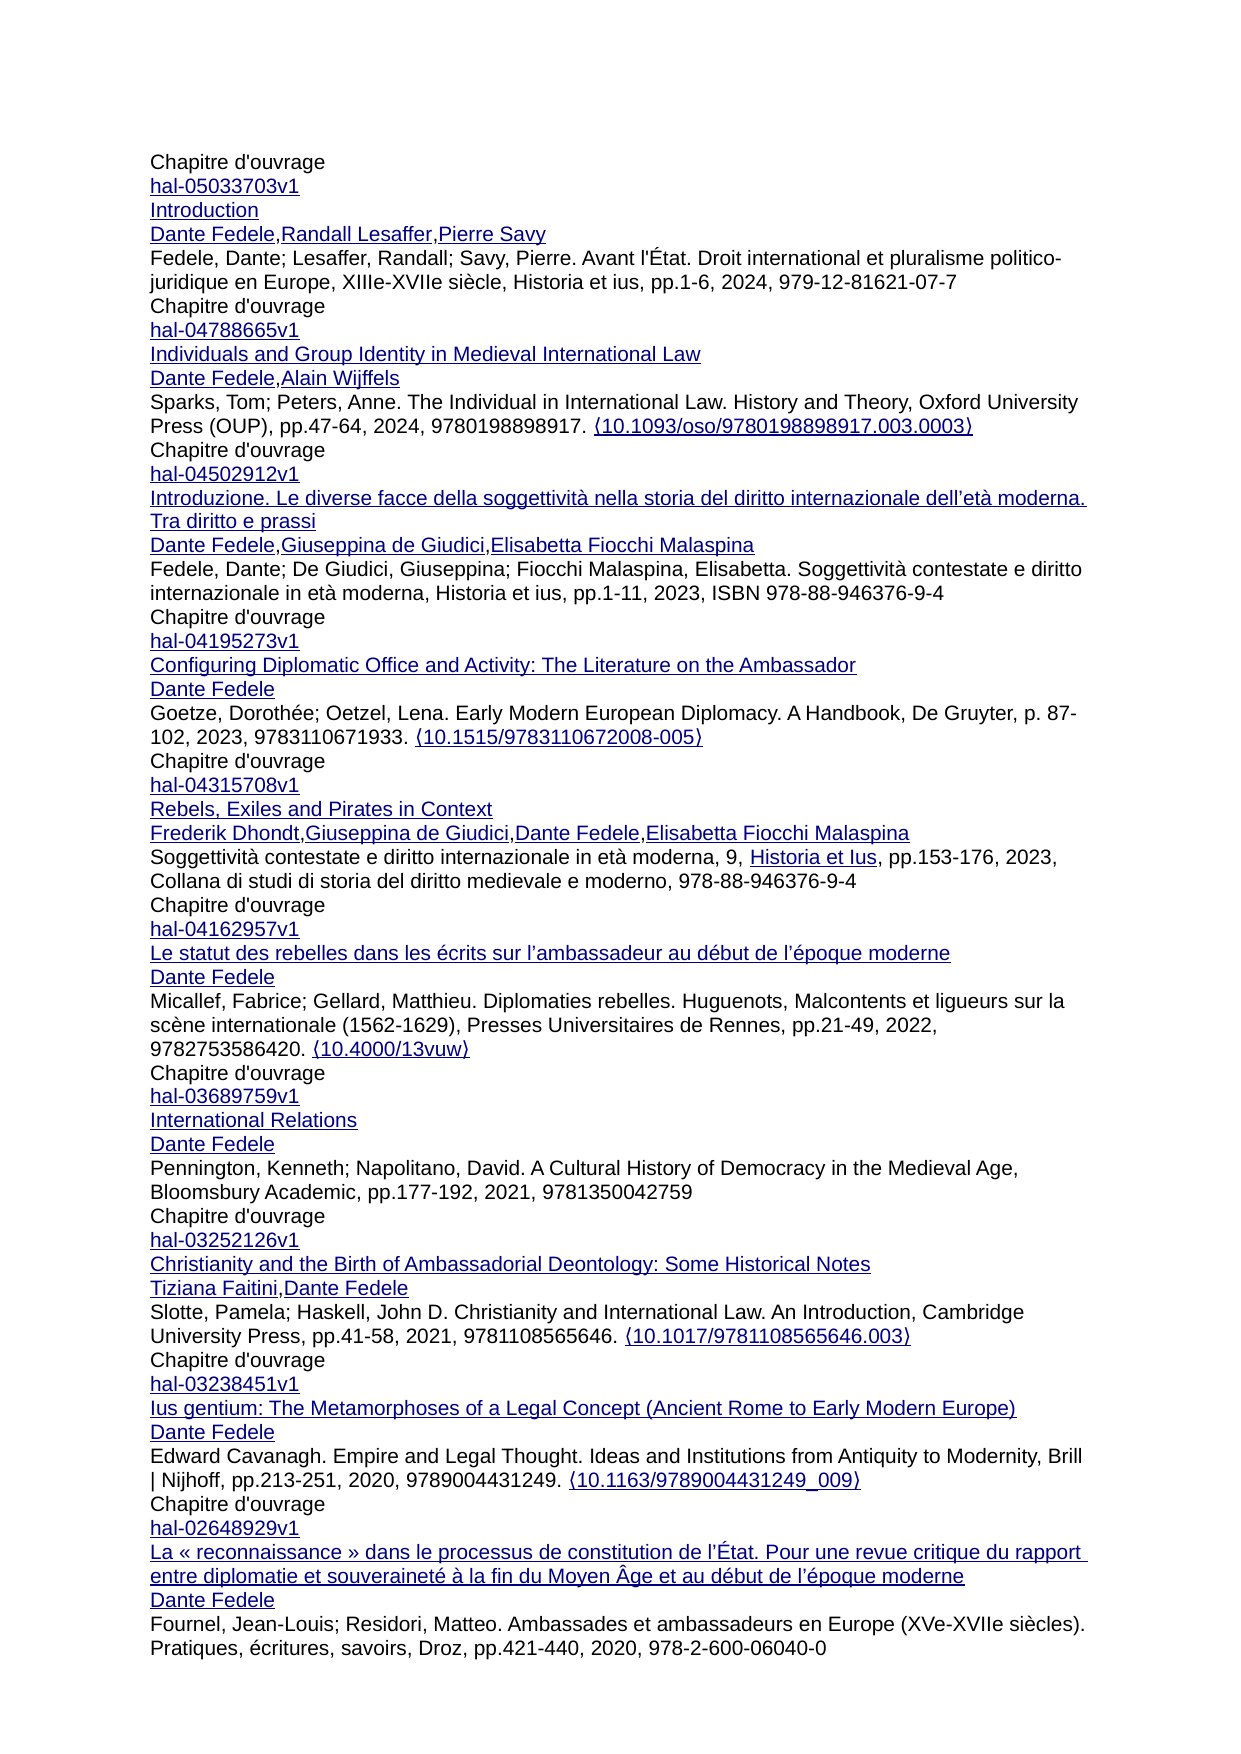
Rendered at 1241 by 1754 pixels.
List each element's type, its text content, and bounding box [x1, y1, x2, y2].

table_cell International Relations Dante Fedele Pennington, Kenneth; Napolitano, David. A Cultural History of Democracy in the Medieval Age, Bloomsbury Academic, pp.177-192, 2021, 9781350042759 Chapitre d'ouvrage hal-03252126v1 [150, 1108, 1090, 1252]
table_cell Christianity and the Birth of Ambassadorial Deontology: Some Historical Notes Tiziana Faitini,Dante Fedele Slotte, Pamela; Haskell, John D. Christianity and International Law. An Introduction, Cambridge University Press, pp.41-58, 2021, 9781108565646. ⟨10.1017/9781108565646.003⟩ Chapitre d'ouvrage hal-03238451v1 [150, 1252, 1090, 1396]
table_cell La « reconnaissance » dans le processus de constitution de l’État. Pour une revue critique du rapport entre diplomatie et souveraineté à la fin du Moyen Âge et au début de l’époque moderne Dante Fedele Fournel, Jean-Louis; Residori, Matteo. Ambassades et ambassadeurs en Europe (XVe-XVIIe siècles). Pratiques, écritures, savoirs, Droz, pp.421-440, 2020, 978-2-600-06040-0 [150, 1540, 1090, 1659]
table_cell Introduzione. Le diverse facce della soggettività nella storia del diritto internazionale dell’età moderna. Tra diritto e prassi Dante Fedele,Giuseppina de Giudici,Elisabetta Fiocchi Malaspina Fedele, Dante; De Giudici, Giuseppina; Fiocchi Malaspina, Elisabetta. Soggettività contestate e diritto internazionale in età moderna, Historia et ius, pp.1-11, 2023, ISBN 978-88-946376-9-4 Chapitre d'ouvrage hal-04195273v1 [150, 485, 1090, 653]
table_cell Individuals and Group Identity in Medieval International Law Dante Fedele,Alain Wijffels Sparks, Tom; Peters, Anne. The Individual in International Law. History and Theory, Oxford University Press (OUP), pp.47-64, 2024, 9780198898917. ⟨10.1093/oso/9780198898917.003.0003⟩ Chapitre d'ouvrage hal-04502912v1 [150, 342, 1090, 485]
table_cell Le statut des rebelles dans les écrits sur l’ambassadeur au début de l’époque moderne Dante Fedele Micallef, Fabrice; Gellard, Matthieu. Diplomaties rebelles. Huguenots, Malcontents et ligueurs sur la scène internationale (1562-1629), Presses Universitaires de Rennes, pp.21-49, 2022, 9782753586420. ⟨10.4000/13vuw⟩ Chapitre d'ouvrage hal-03689759v1 [150, 941, 1090, 1108]
table_cell Ius gentium: The Metamorphoses of a Legal Concept (Ancient Rome to Early Modern Europe) Dante Fedele Edward Cavanagh. Empire and Legal Thought. Ideas and Institutions from Antiquity to Modernity, Brill | Nijhoff, pp.213-251, 2020, 9789004431249. ⟨10.1163/9789004431249_009⟩ Chapitre d'ouvrage hal-02648929v1 [150, 1396, 1090, 1539]
table_cell Chapitre d'ouvrage hal-05033703v1 [150, 150, 1090, 198]
table_cell Introduction Dante Fedele,Randall Lesaffer,Pierre Savy Fedele, Dante; Lesaffer, Randall; Savy, Pierre. Avant l'État. Droit international et pluralisme politico-juridique en Europe, XIIIe-XVIIe siècle, Historia et ius, pp.1-6, 2024, 979-12-81621-07-7 Chapitre d'ouvrage hal-04788665v1 [150, 198, 1090, 342]
table_cell Rebels, Exiles and Pirates in Context Frederik Dhondt,Giuseppina de Giudici,Dante Fedele,Elisabetta Fiocchi Malaspina Soggettività contestate e diritto internazionale in età moderna, 9, Historia et Ius, pp.153-176, 2023, Collana di studi di storia del diritto medievale e moderno, 978-88-946376-9-4 Chapitre d'ouvrage hal-04162957v1 [150, 797, 1090, 941]
table_cell Configuring Diplomatic Office and Activity: The Literature on the Ambassador Dante Fedele Goetze, Dorothée; Oetzel, Lena. Early Modern European Diplomacy. A Handbook, De Gruyter, p. 87-102, 2023, 9783110671933. ⟨10.1515/9783110672008-005⟩ Chapitre d'ouvrage hal-04315708v1 [150, 653, 1090, 797]
